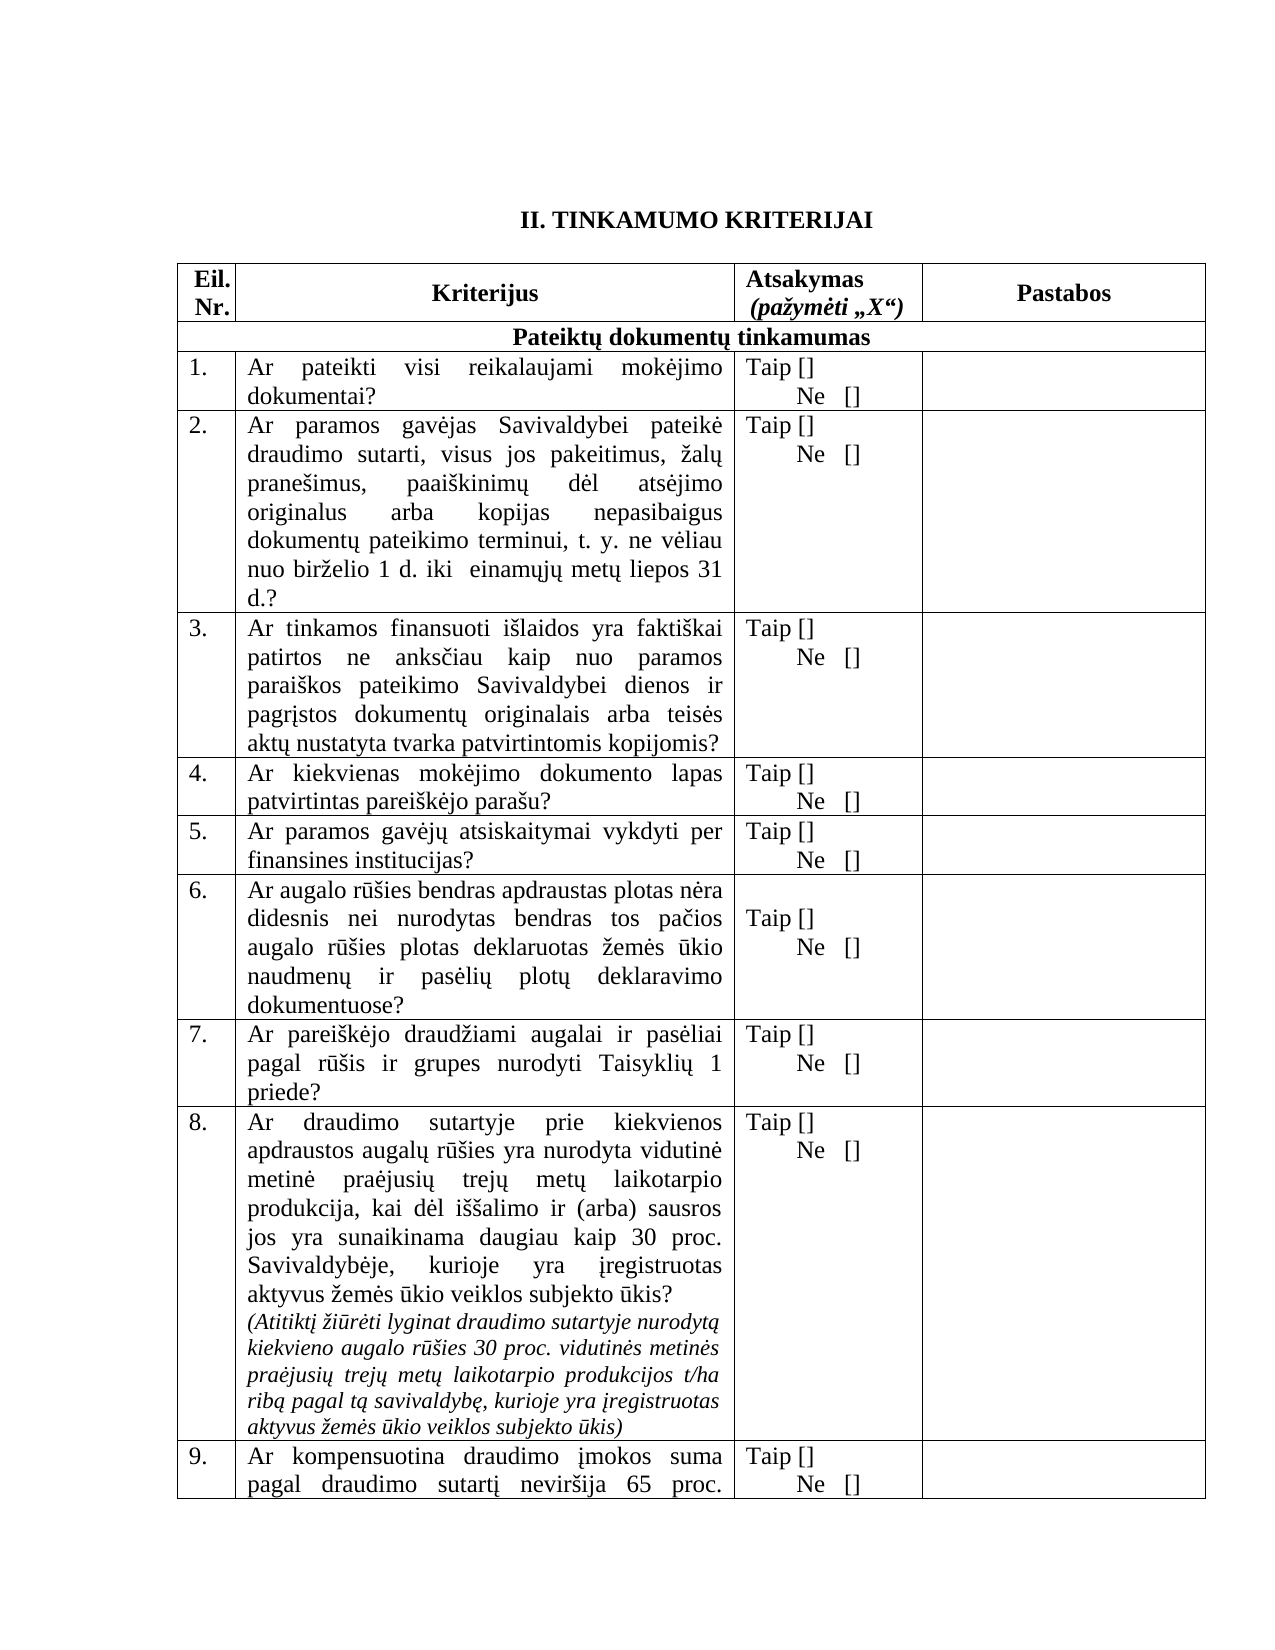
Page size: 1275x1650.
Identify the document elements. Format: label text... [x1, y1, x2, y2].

table_cell Taip [] Ne [] [735, 758, 922, 815]
table_cell [923, 1441, 1205, 1498]
table_cell 3. [178, 613, 235, 757]
table_cell [923, 1020, 1205, 1106]
table_cell Ar pareiškėjo draudžiami augalai ir pasėliai pagal rūšis ir grupes nurodyti Taisyklių 1 priede? [236, 1020, 734, 1106]
table_cell Ar kompensuotina draudimo įmokos suma pagal draudimo sutartį neviršija 65 proc. [236, 1441, 734, 1498]
table_cell 2. [178, 411, 235, 612]
text II. TINKAMUMO KRITERIJAI [177, 205, 1216, 234]
table_cell [923, 352, 1205, 409]
table_cell Ar draudimo sutartyje prie kiekvienos apdraustos augalų rūšies yra nurodyta vidutinė metinė praėjusių trejų metų laikotarpio produkcija, kai dėl iššalimo ir (arba) sausros jos yra sunaikinama daugiau kaip 30 proc. Savivaldybėje, kurioje yra įregistruotas aktyvus žemės ūkio veiklos subjekto ūkis? (Atitiktį žiūrėti lyginat draudimo sutartyje nurodytą kiekvieno augalo rūšies 30 proc. vidutinės metinės praėjusių trejų metų laikotarpio produkcijos t/ha ribą pagal tą savivaldybę, kurioje yra įregistruotas aktyvus žemės ūkio veiklos subjekto ūkis) [236, 1107, 734, 1440]
table_header Eil. Nr. [178, 264, 235, 321]
table_cell 1. [178, 352, 235, 409]
table_cell 4. [178, 758, 235, 815]
table_cell Taip [] Ne [] [735, 1020, 922, 1106]
table_cell Taip [] Ne [] [735, 613, 922, 757]
table_cell [923, 411, 1205, 612]
table_cell Ar kiekvienas mokėjimo dokumento lapas patvirtintas pareiškėjo parašu? [236, 758, 734, 815]
table_cell [923, 613, 1205, 757]
table_cell Ar paramos gavėjas Savivaldybei pateikė draudimo sutarti, visus jos pakeitimus, žalų pranešimus, paaiškinimų dėl atsėjimo originalus arba kopijas nepasibaigus dokumentų pateikimo terminui, t. y. ne vėliau nuo birželio 1 d. iki einamųjų metų liepos 31 d.? [236, 411, 734, 612]
table_cell Ar augalo rūšies bendras apdraustas plotas nėra didesnis nei nurodytas bendras tos pačios augalo rūšies plotas deklaruotas žemės ūkio naudmenų ir pasėlių plotų deklaravimo dokumentuose? [236, 875, 734, 1018]
table_cell [923, 758, 1205, 815]
table_cell 6. [178, 875, 235, 1018]
table_cell 5. [178, 816, 235, 874]
table_cell [923, 1107, 1205, 1440]
table_cell Taip [] Ne [] [735, 875, 922, 1018]
table_cell [923, 875, 1205, 1018]
table_cell Taip [] Ne [] [735, 1107, 922, 1440]
table_cell Taip [] Ne [] [735, 1441, 922, 1498]
table_header Kriterijus [236, 264, 734, 321]
table_cell Pateiktų dokumentų tinkamumas [178, 322, 1205, 351]
table_cell Ar paramos gavėjų atsiskaitymai vykdyti per finansines institucijas? [236, 816, 734, 874]
table_cell Taip [] Ne [] [735, 411, 922, 612]
table_cell 7. [178, 1020, 235, 1106]
table_cell Taip [] Ne [] [735, 352, 922, 409]
table_cell 9. [178, 1441, 235, 1498]
table_cell Taip [] Ne [] [735, 816, 922, 874]
table_header Pastabos [923, 264, 1205, 321]
table_cell [923, 816, 1205, 874]
table_cell Ar tinkamos finansuoti išlaidos yra faktiškai patirtos ne anksčiau kaip nuo paramos paraiškos pateikimo Savivaldybei dienos ir pagrįstos dokumentų originalais arba teisės aktų nustatyta tvarka patvirtintomis kopijomis? [236, 613, 734, 757]
table_header Atsakymas (pažymėti „X“) [735, 264, 922, 321]
table_cell Ar pateikti visi reikalaujami mokėjimo dokumentai? [236, 352, 734, 409]
table_cell 8. [178, 1107, 235, 1440]
